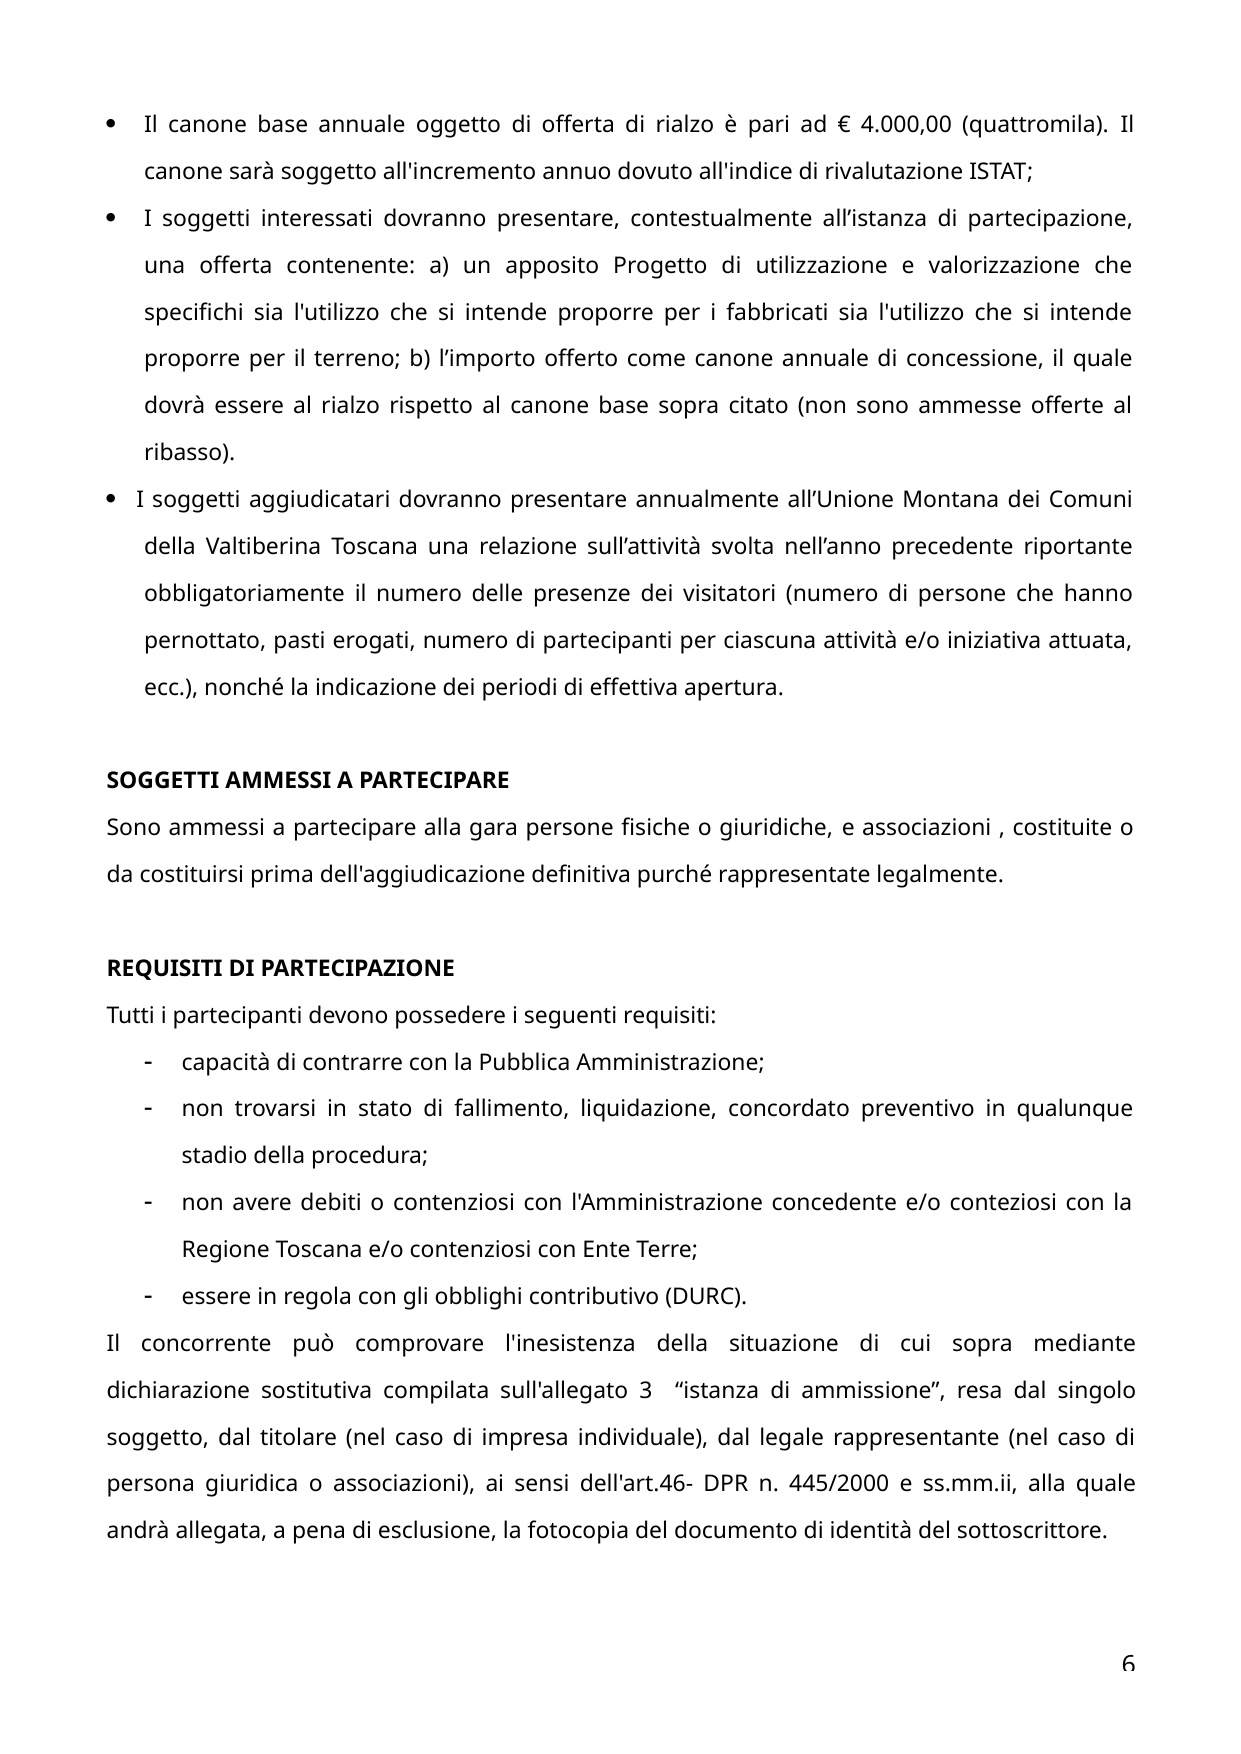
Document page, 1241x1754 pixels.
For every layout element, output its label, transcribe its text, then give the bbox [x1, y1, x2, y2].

text Tutti i partecipanti devono possedere i seguenti requisiti: [106, 998, 1134, 1030]
text REQUISITI DI PARTECIPAZIONE [106, 952, 1134, 983]
list essere in regola con gli obblighi contributivo (DURC). [144, 1280, 1134, 1311]
list non trovarsi in stato di fallimento, liquidazione, concordato preventivo in qualunque stadio della procedura; [144, 1092, 1134, 1170]
text SOGGETTI AMMESSI A PARTECIPARE [106, 764, 1134, 795]
list non avere debiti o contenziosi con l'Amministrazione concedente e/o conteziosi con la Regione Toscana e/o contenziosi con Ente Terre; [144, 1186, 1134, 1264]
list I soggetti aggiudicatari dovranno presentare annualmente all’Unione Montana dei Comuni della Valtiberina Toscana una relazione sull’attività svolta nell’anno precedente riportante obbligatoriamente il numero delle presenze dei visitatori (numero di persone che hanno pernottato, pasti erogati, numero di partecipanti per ciascuna attività e/o iniziativa attuata, ecc.), nonché la indicazione dei periodi di effettiva apertura. [106, 483, 1134, 702]
list I soggetti interessati dovranno presentare, contestualmente all’istanza di partecipazione, una offerta contenente: a) un apposito Progetto di utilizzazione e valorizzazione che specifichi sia l'utilizzo che si intende proporre per i fabbricati sia l'utilizzo che si intende proporre per il terreno; b) l’importo offerto come canone annuale di concessione, il quale dovrà essere al rialzo rispetto al canone base sopra citato (non sono ammesse offerte al ribasso). [106, 202, 1134, 467]
list capacità di contrarre con la Pubblica Amministrazione; [144, 1045, 1134, 1077]
list Il canone base annuale oggetto di offerta di rialzo è pari ad € 4.000,00 (quattromila). Il canone sarà soggetto all'incremento annuo dovuto all'indice di rivalutazione ISTAT; [106, 108, 1134, 186]
text Sono ammessi a partecipare alla gara persone fisiche o giuridiche, e associazioni , costituite o da costituirsi prima dell'aggiudicazione definitiva purché rappresentate legalmente. [106, 811, 1134, 889]
text Il concorrente può comprovare l'inesistenza della situazione di cui sopra mediante dichiarazione sostitutiva compilata sull'allegato 3 “istanza di ammissione”, resa dal singolo soggetto, dal titolare (nel caso di impresa individuale), dal legale rappresentante (nel caso di persona giuridica o associazioni), ai sensi dell'art.46- DPR n. 445/2000 e ss.mm.ii, alla quale andrà allegata, a pena di esclusione, la fotocopia del documento di identità del sottoscrittore. [106, 1327, 1137, 1545]
